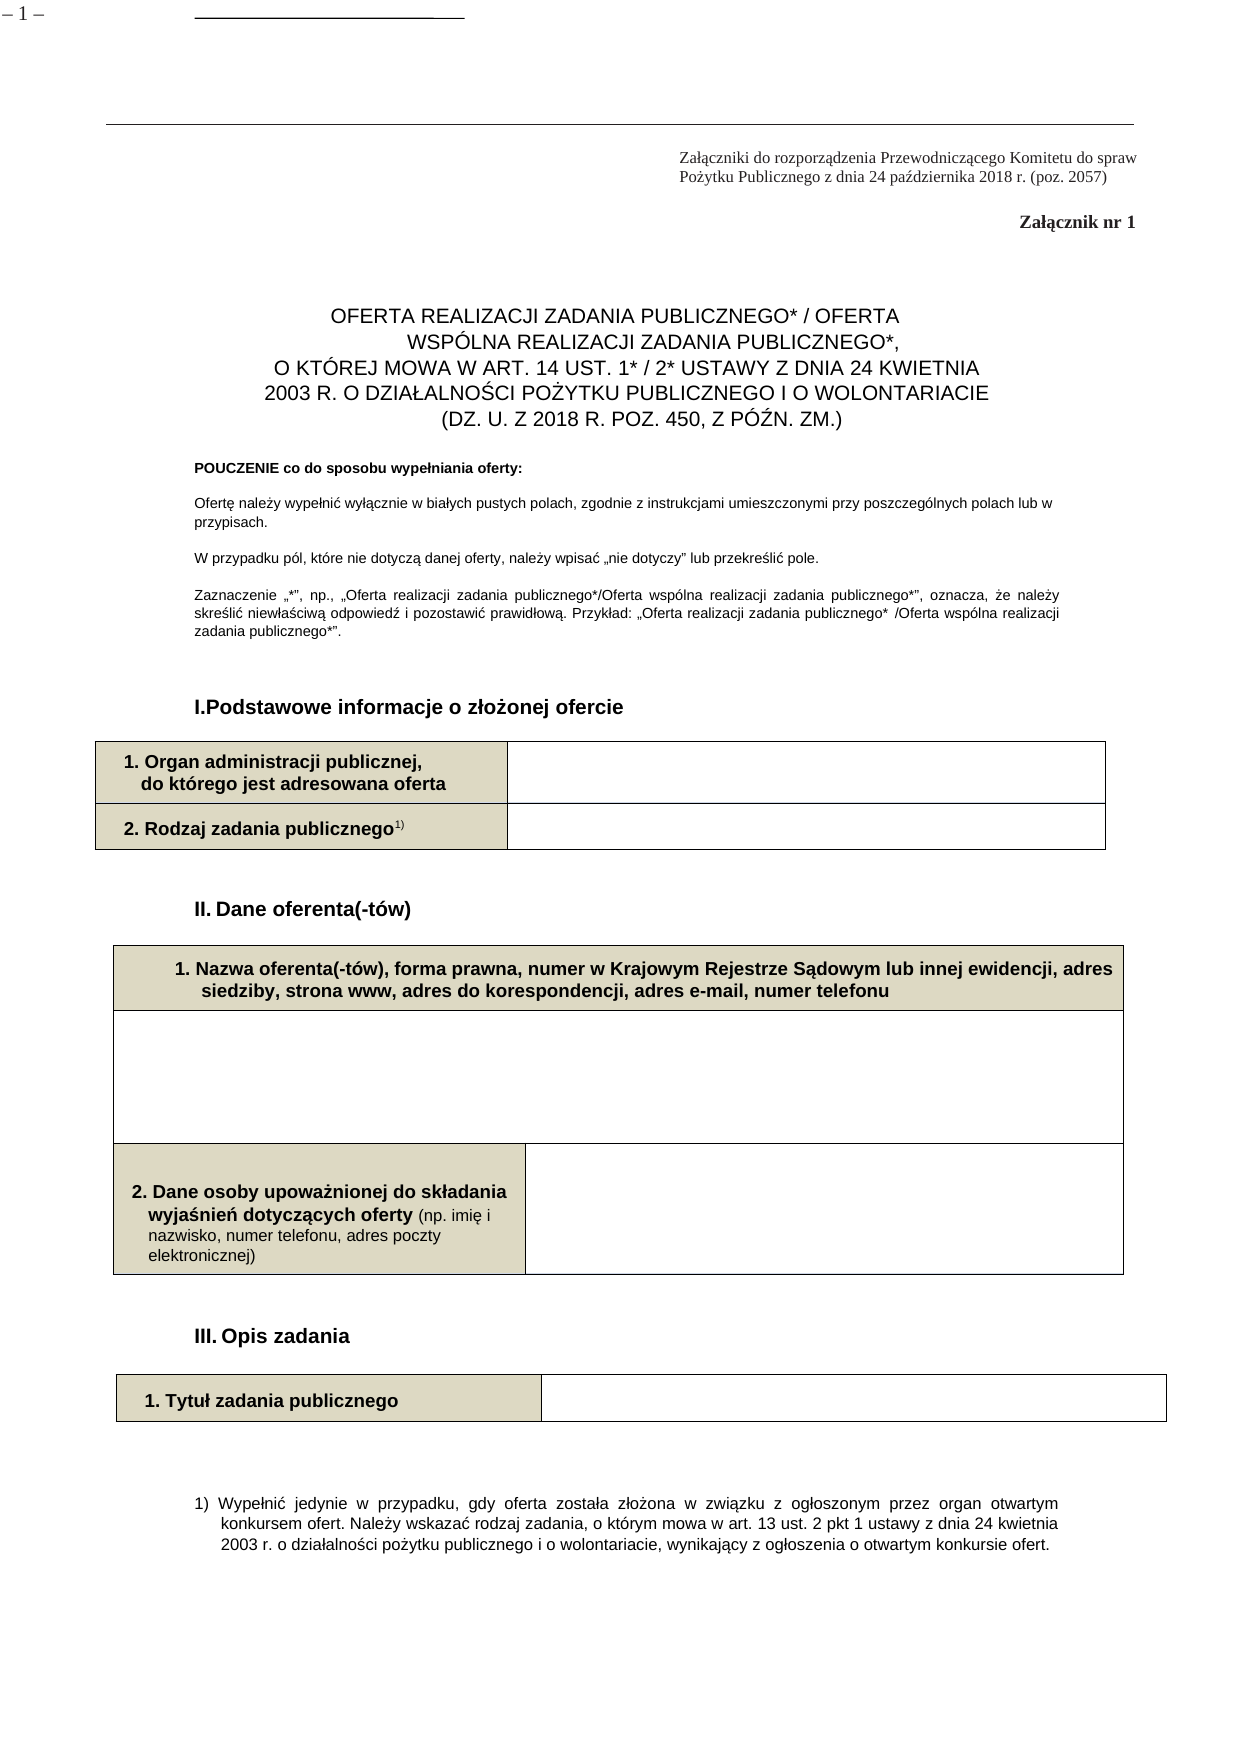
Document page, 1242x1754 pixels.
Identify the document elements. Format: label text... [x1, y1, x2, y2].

text (DZ. U. Z 2018 R. POZ. 450, Z PÓŹN. ZM.) [441, 407, 1146, 431]
text O KTÓREJ MOWA W ART. 14 UST. 1* / 2* USTAWY Z DNIA 24 KWIETNIA 2003 R. O DZIAŁALNOŚCI POŻYTKU PUBLICZNEGO I O WOLONTARIACIE [262, 355, 991, 405]
table_cell [508, 804, 1105, 849]
text POUCZENIE co do sposobu wypełniania oferty: [194, 460, 1146, 477]
text 1) Wypełnić jedynie w przypadku, gdy oferta została złożona w związku z ogłoszonym przez organ otwartym konkursem ofert. Należy wskazać rodzaj zadania, o którym mowa w art. 13 ust. 2 pkt 1 ustawy z dnia 24 kwietnia 2003 r. o działalności pożytku publicznego i o wolontariacie, wynikający z ogłoszenia o otwartym konkursie ofert. [194, 1494, 1059, 1554]
table_header [508, 742, 1105, 802]
list Dane oferenta(-tów) [194, 897, 1146, 921]
table_header 1. Tytuł zadania publicznego [117, 1375, 541, 1421]
text Ofertę należy wypełnić wyłącznie w białych pustych polach, zgodnie z instrukcjami umieszczonymi przy poszczególnych polach lub w przypisach. [194, 495, 1096, 530]
subtitle OFERTA REALIZACJI ZADANIA PUBLICZNEGO* / OFERTA WSPÓLNA REALIZACJI ZADANIA PUBLICZNEGO*, [291, 304, 939, 353]
text Załączniki do rozporządzenia Przewodniczącego Komitetu do spraw Pożytku Publicznego z dnia 24 października 2018 r. (poz. 2057) [679, 148, 1146, 186]
text Zaznaczenie „*”, np., „Oferta realizacji zadania publicznego*/Oferta wspólna realizacji zadania publicznego*”, oznacza, że należy skreślić niewłaściwą odpowiedź i pozostawić prawidłową. Przykład: „Oferta realizacji zadania publicznego* /Oferta wspólna realizacji zadania publicznego*”. [194, 587, 1059, 639]
text Załącznik nr 1 [96, 211, 1136, 233]
table_cell 2. Dane osoby upoważnionej do składania wyjaśnień dotyczących oferty (np. imię i nazwisko, numer telefonu, adres poczty elektronicznej) [114, 1144, 525, 1273]
text W przypadku pól, które nie dotyczą danej oferty, należy wpisać „nie dotyczy” lub przekreślić pole. [194, 550, 1146, 567]
table_cell 2. Rodzaj zadania publicznego1) [96, 804, 507, 849]
table_header 1. Nazwa oferenta(-tów), forma prawna, numer w Krajowym Rejestrze Sądowym lub innej ewidencji, adres siedziby, strona www, adres do korespondencji, adres e-mail, numer telefonu [114, 946, 1123, 1010]
table_header [542, 1375, 1166, 1421]
table_cell [114, 1011, 1123, 1143]
subtitle Podstawowe informacje o złożonej ofercie [194, 695, 1146, 719]
list Opis zadania [194, 1324, 1146, 1348]
table_header 1. Organ administracji publicznej, do którego jest adresowana oferta [96, 742, 507, 802]
table_cell [526, 1144, 1123, 1273]
